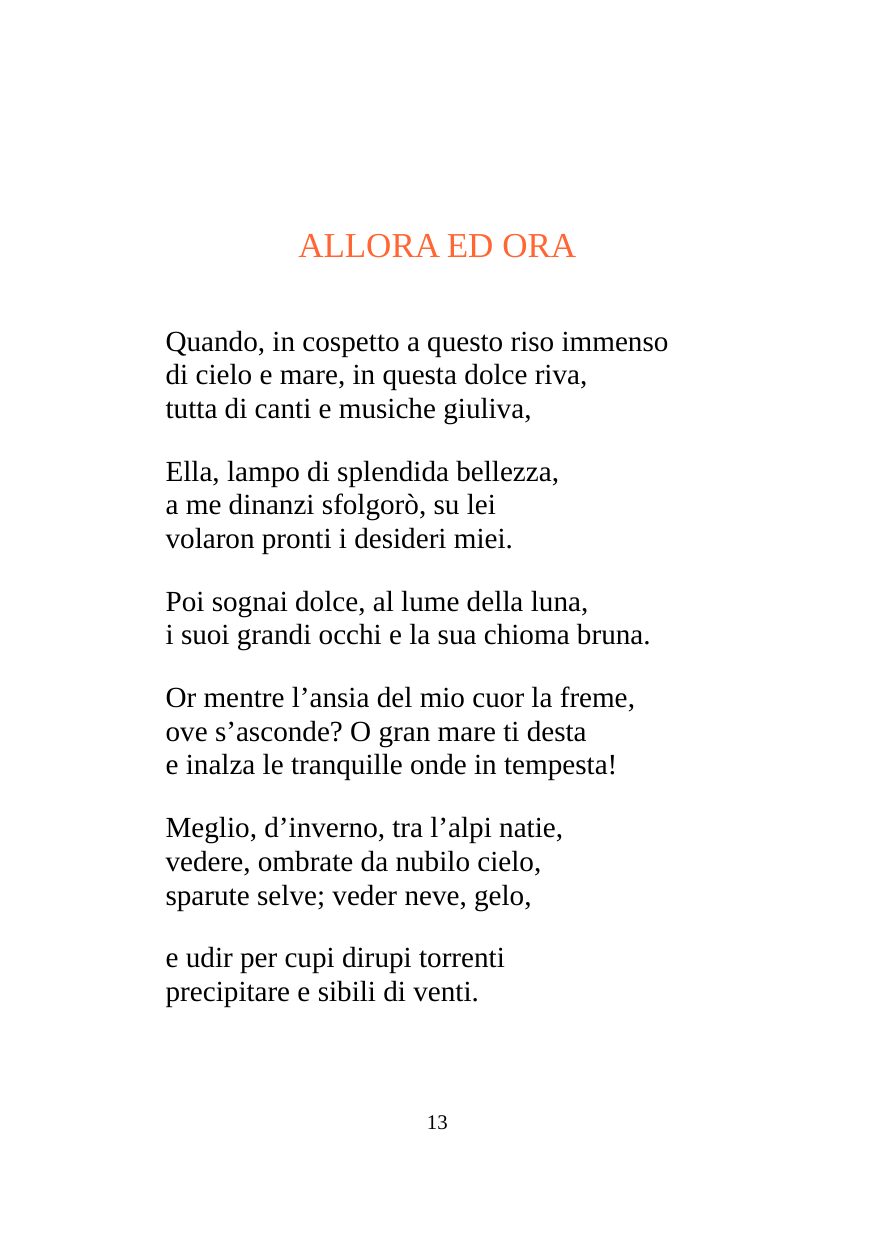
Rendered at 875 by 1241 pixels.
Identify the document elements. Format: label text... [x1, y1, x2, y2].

text e udir per cupi dirupi torrenti precipitare e sibili di venti. [165, 941, 768, 1008]
text Meglio, d’inverno, tra l’alpi natie, vedere, ombrate da nubilo cielo, sparute selve; veder neve, gelo, [165, 811, 768, 911]
subtitle ALLORA ED ORA [106, 224, 768, 264]
text Quando, in cospetto a questo riso immenso di cielo e mare, in questa dolce riva, tutta di canti e musiche giuliva, [165, 324, 768, 424]
text Poi sognai dolce, al lume della luna, i suoi grandi occhi e la sua chioma bruna. [165, 584, 768, 651]
text Or mentre l’ansia del mio cuor la freme, ove s’asconde? O gran mare ti desta e inalza le tranquille onde in tempesta! [165, 680, 768, 781]
text Ella, lampo di splendida bellezza, a me dinanzi sfolgorò, su lei volaron pronti i desideri miei. [165, 454, 768, 554]
